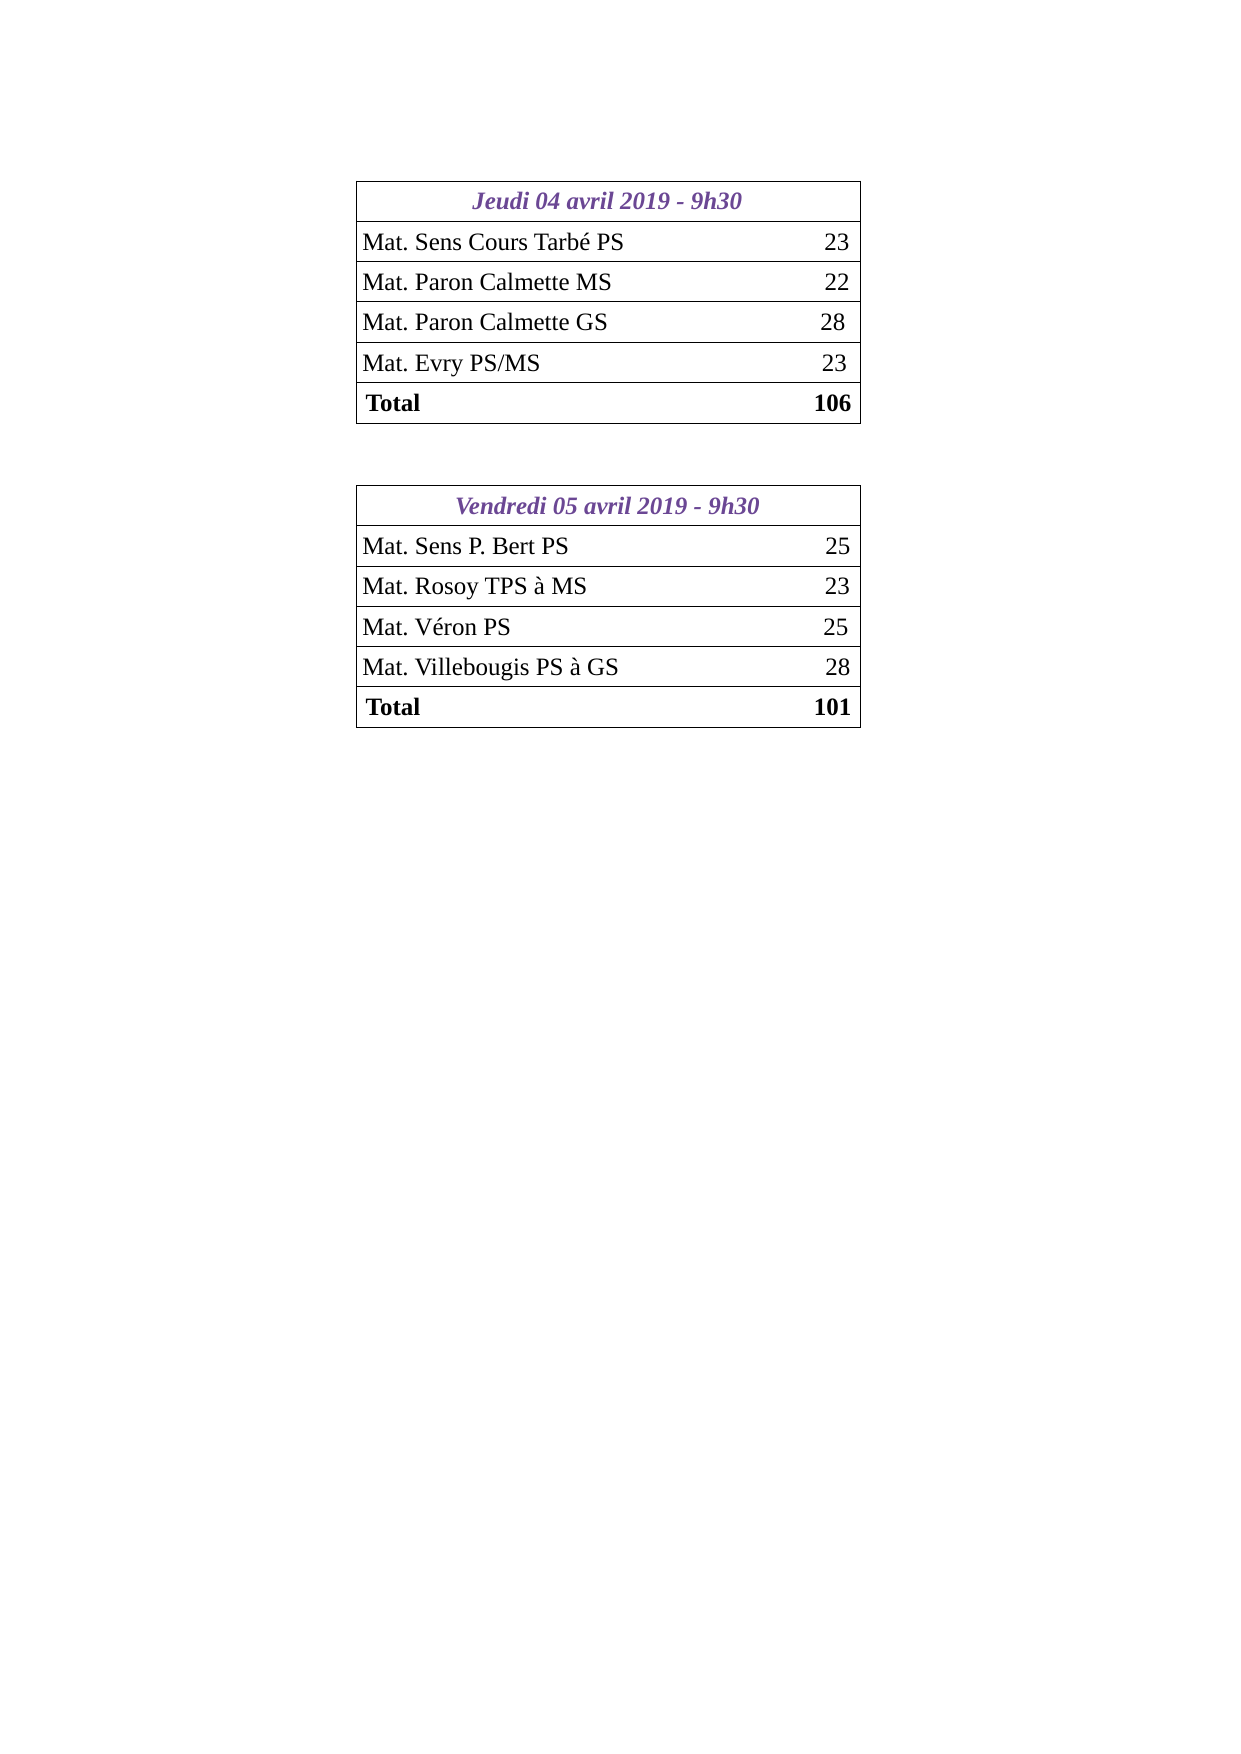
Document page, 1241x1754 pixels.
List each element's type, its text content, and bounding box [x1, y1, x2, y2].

table_cell Mat. Rosoy TPS à MS 23 [357, 567, 860, 606]
table_cell Total 101 [357, 687, 860, 727]
table_cell Total 106 [357, 383, 860, 422]
table_header Vendredi 05 avril 2019 - 9h30 [357, 486, 860, 525]
table_cell Mat. Sens Cours Tarbé PS 23 [357, 222, 860, 261]
table_cell Mat. Paron Calmette MS 22 [357, 262, 860, 301]
table_cell Mat. Paron Calmette GS 28 [357, 302, 860, 342]
table_cell Mat. Sens P. Bert PS 25 [357, 526, 860, 566]
table_header Jeudi 04 avril 2019 - 9h30 [357, 182, 860, 221]
table_cell Mat. Véron PS 25 [357, 607, 860, 646]
table_cell Mat. Villebougis PS à GS 28 [357, 647, 860, 686]
table_cell Mat. Evry PS/MS 23 [357, 343, 860, 382]
